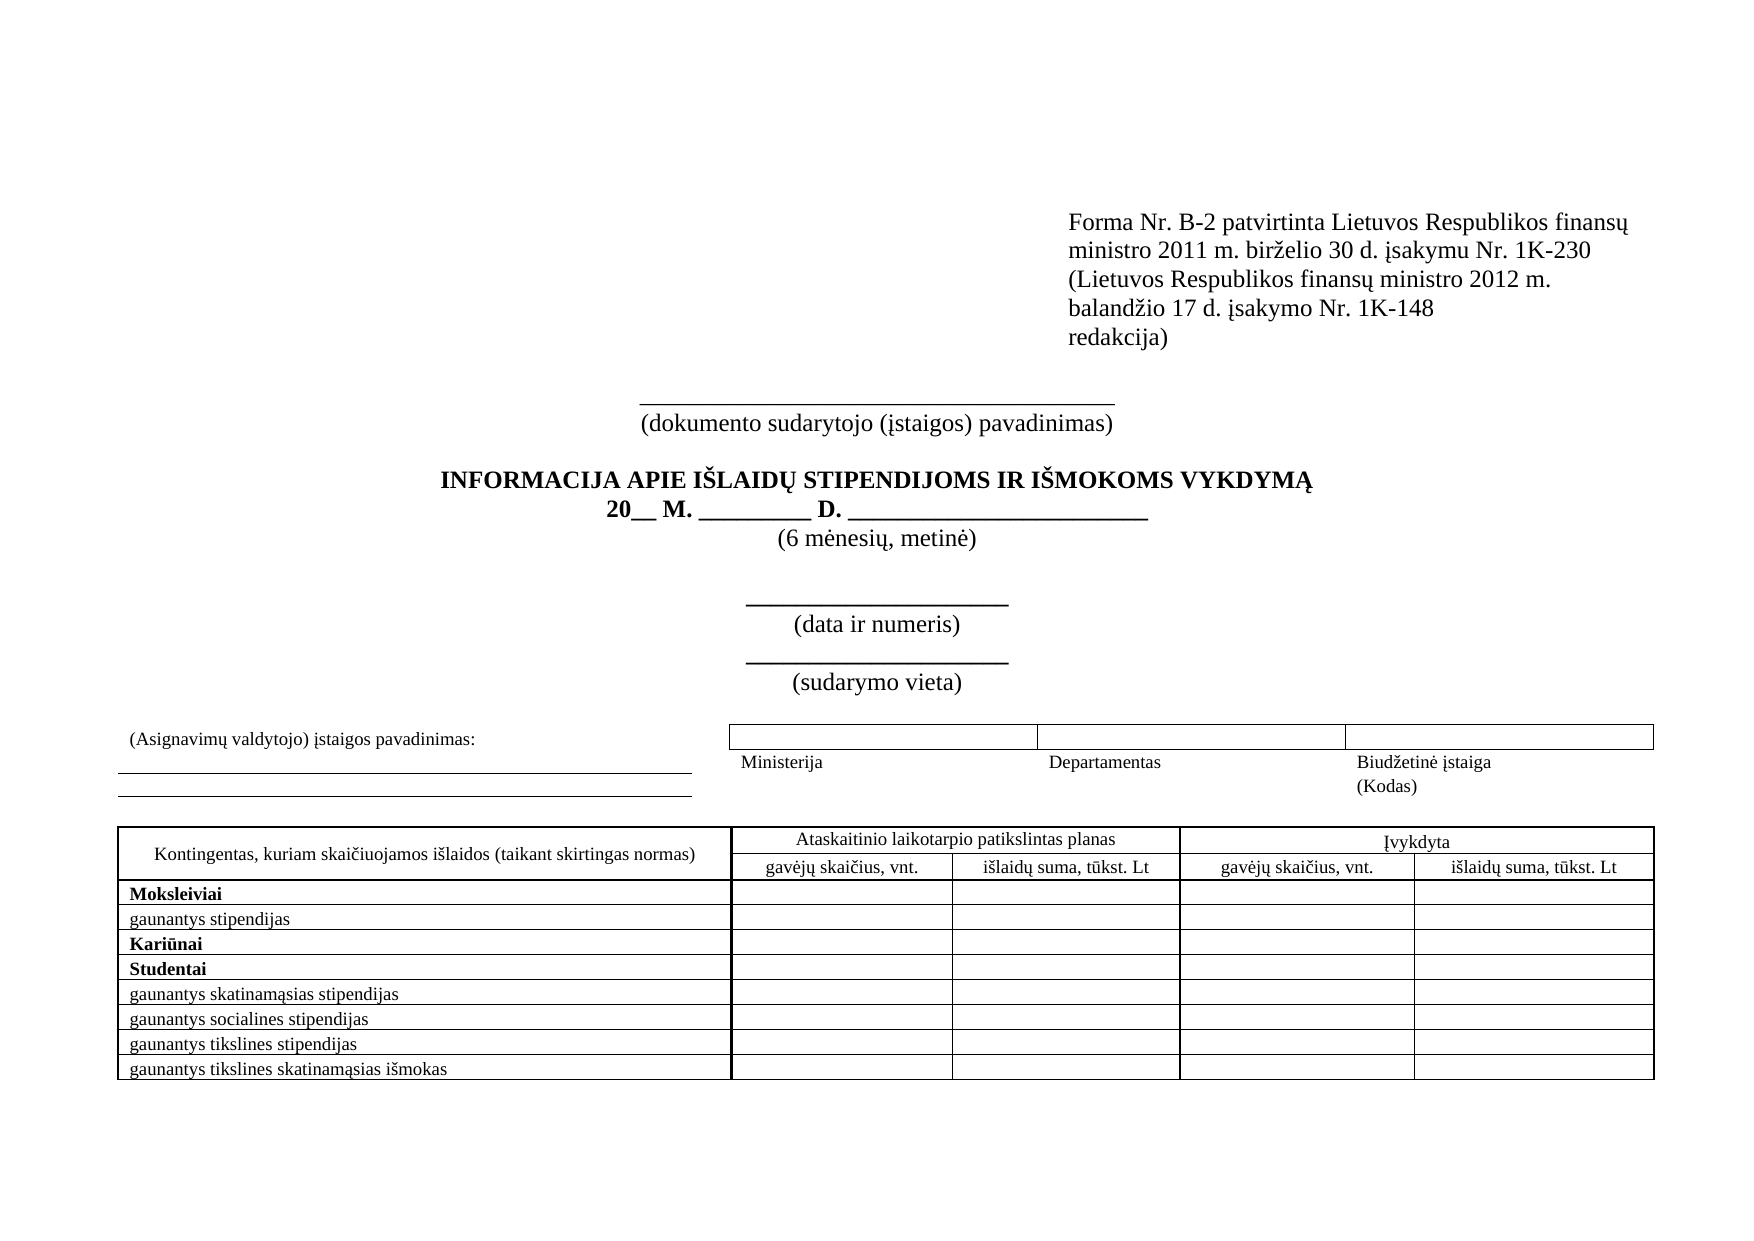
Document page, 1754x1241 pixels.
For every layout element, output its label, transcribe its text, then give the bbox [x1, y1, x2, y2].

table_cell gavėjų skaičius, vnt. [1181, 854, 1414, 879]
table_cell [733, 1030, 952, 1054]
table_cell [1181, 1005, 1414, 1029]
table_cell Studentai [119, 955, 730, 979]
text (data ir numeris) [118, 609, 1636, 638]
text (sudarymo vieta) [118, 667, 1636, 695]
text (6 mėnesių, metinė) [118, 523, 1636, 552]
table_header [730, 725, 1037, 749]
table_header Kontingentas, kuriam skaičiuojamos išlaidos (taikant skirtingas normas) [119, 828, 730, 879]
table_cell gaunantys tikslines skatinamąsias išmokas [119, 1055, 730, 1079]
table_cell [733, 905, 952, 929]
table_cell Moksleiviai [119, 881, 730, 904]
table_cell [953, 1055, 1179, 1079]
table_cell [1181, 881, 1414, 904]
table_cell [692, 773, 729, 796]
table_cell [1415, 1005, 1653, 1029]
table_cell [1415, 905, 1653, 929]
table_cell [118, 749, 692, 773]
table_cell [118, 774, 692, 796]
text _____________________ [118, 638, 1636, 667]
table_cell [1181, 955, 1414, 979]
table_cell [1181, 1055, 1414, 1079]
table_cell gaunantys stipendijas [119, 905, 730, 929]
table_header [1038, 725, 1345, 749]
table_cell [1181, 930, 1414, 954]
text _____________________ [118, 580, 1636, 609]
table_cell [953, 980, 1179, 1004]
table_cell gaunantys skatinamąsias stipendijas [119, 980, 730, 1004]
table_cell Departamentas [1038, 750, 1345, 773]
table_cell [1415, 980, 1653, 1004]
table_cell [733, 881, 952, 904]
text (dokumento sudarytojo (įstaigos) pavadinimas) [118, 408, 1636, 437]
table_cell [733, 955, 952, 979]
text ______________________________________ [118, 379, 1636, 408]
table_header (Asignavimų valdytojo) įstaigos pavadinimas: [118, 724, 692, 749]
text INFORMACIJA APIE IŠLAIDŲ STIPENDIJOMS IR IŠMOKOMS VYKDYMĄ [118, 465, 1636, 494]
table_cell [1038, 773, 1345, 796]
table_header [692, 724, 729, 749]
text Forma Nr. B-2 patvirtinta Lietuvos Respublikos finansų ministro 2011 m. birželio 30 d. įsakymu Nr. 1K-230 [1068, 207, 1636, 264]
table_cell [953, 881, 1179, 904]
table_header Įvykdyta [1181, 828, 1653, 852]
table_cell [953, 955, 1179, 979]
table_cell [733, 930, 952, 954]
table_cell gaunantys tikslines stipendijas [119, 1030, 730, 1054]
table_cell [1181, 980, 1414, 1004]
text (Lietuvos Respublikos finansų ministro 2012 m. balandžio 17 d. įsakymo Nr. 1K-148 [1068, 264, 1636, 322]
table_cell [1181, 905, 1414, 929]
table_cell [733, 980, 952, 1004]
table_cell [953, 1030, 1179, 1054]
table_cell išlaidų suma, tūkst. Lt [953, 854, 1179, 879]
table_cell Kariūnai [119, 930, 730, 954]
table_cell [1415, 955, 1653, 979]
table_cell [733, 1055, 952, 1079]
text 20__ M. _________ D. ________________________ [118, 494, 1636, 523]
table_cell Ministerija [729, 750, 1037, 773]
text redakcija) [1068, 322, 1636, 350]
table_cell [953, 930, 1179, 954]
table_cell gaunantys socialines stipendijas [119, 1005, 730, 1029]
table_cell [953, 1005, 1179, 1029]
table_cell išlaidų suma, tūkst. Lt [1415, 854, 1653, 879]
table_cell gavėjų skaičius, vnt. [733, 854, 952, 879]
table_cell [1415, 930, 1653, 954]
table_cell [1415, 1055, 1653, 1079]
table_header [1346, 725, 1653, 749]
table_cell [1415, 1030, 1653, 1054]
table_cell [733, 1005, 952, 1029]
table_cell [953, 905, 1179, 929]
table_cell Biudžetinė įstaiga [1345, 750, 1653, 773]
table_cell (Kodas) [1345, 773, 1653, 796]
table_header Ataskaitinio laikotarpio patikslintas planas [733, 828, 1179, 852]
table_cell [1181, 1030, 1414, 1054]
table_cell [729, 773, 1037, 796]
table_cell [692, 749, 729, 773]
table_cell [1415, 881, 1653, 904]
